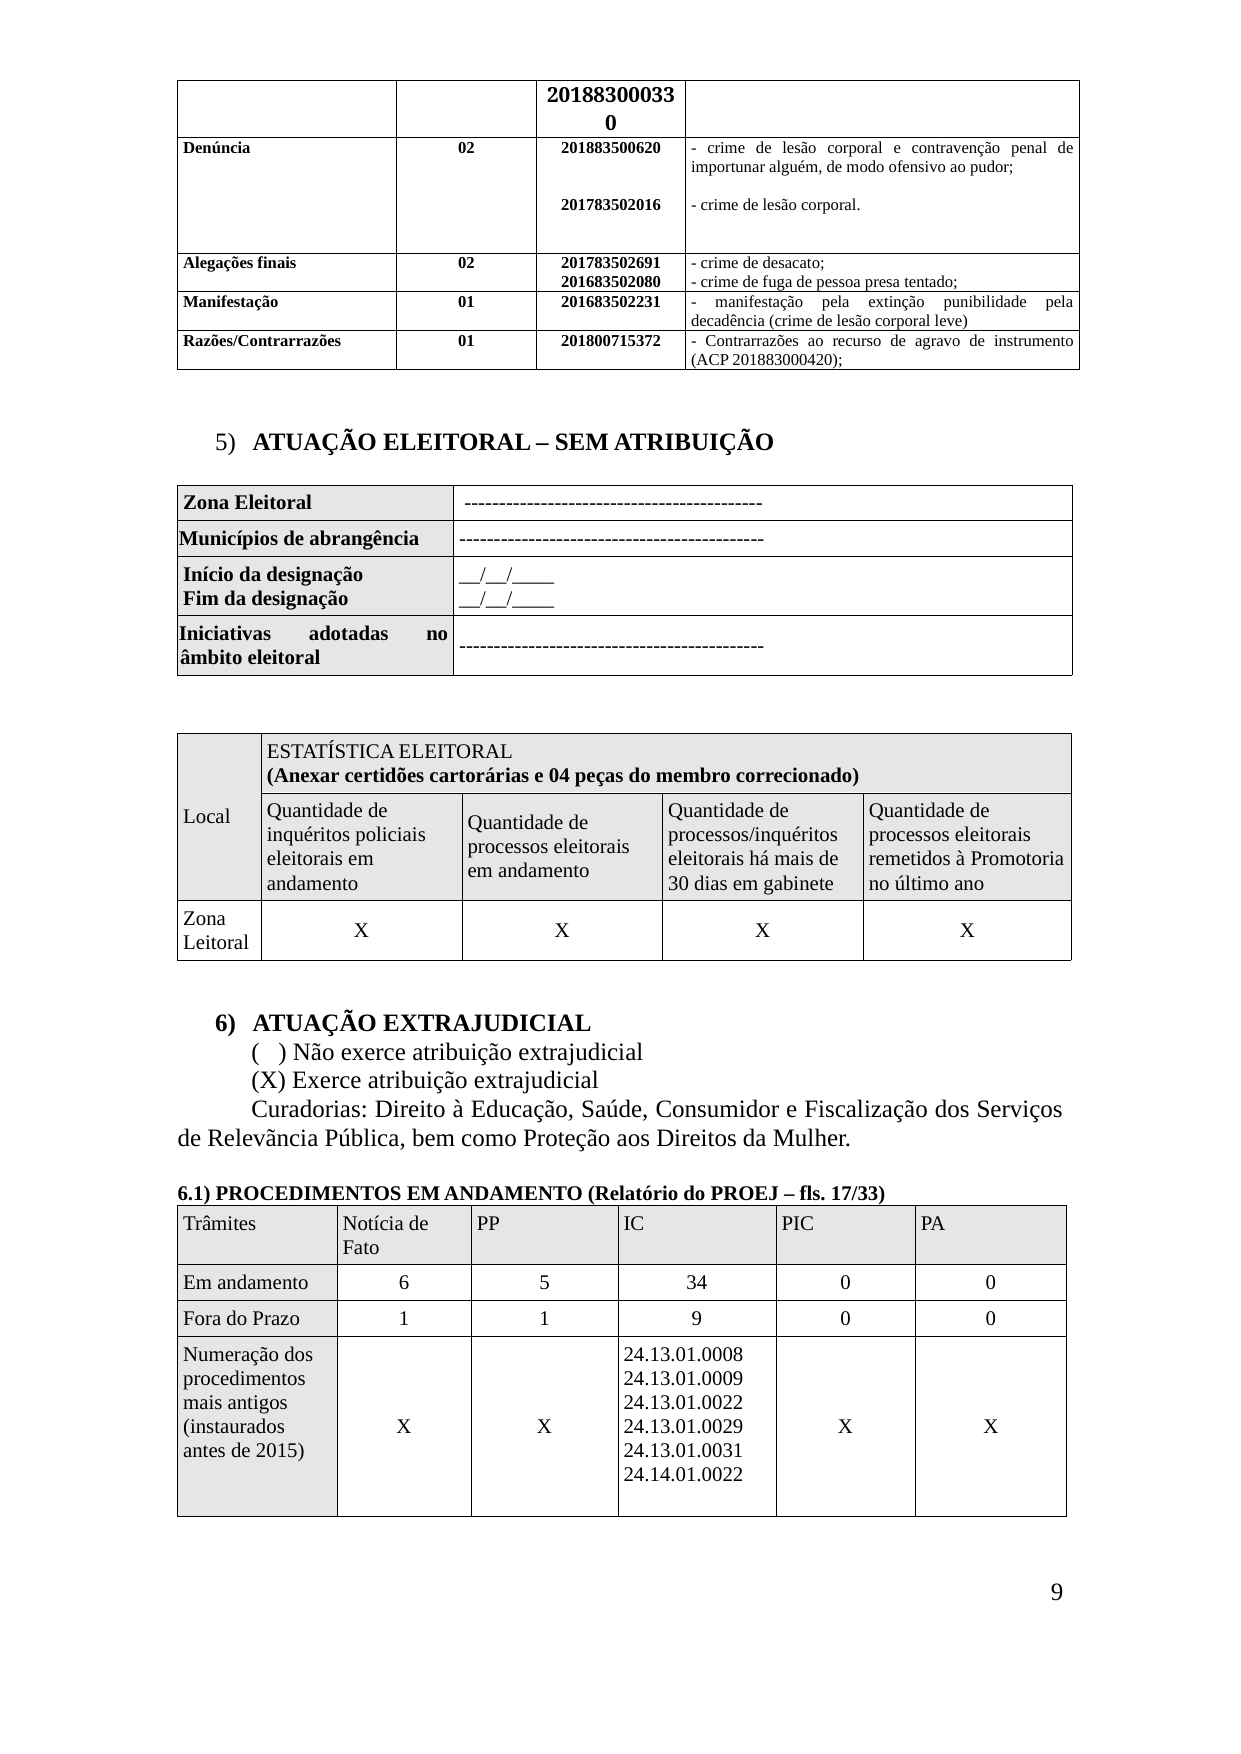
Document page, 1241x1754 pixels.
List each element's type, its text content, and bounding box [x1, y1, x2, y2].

table_cell - crime de desacato; - crime de fuga de pessoa presa tentado; [686, 254, 1079, 291]
table_header Trâmites [178, 1206, 337, 1264]
table_cell X [777, 1337, 915, 1516]
table_cell Quantidade de inquéritos policiais eleitorais em andamento [262, 794, 462, 900]
table_cell Quantidade de processos eleitorais em andamento [463, 794, 662, 900]
table_cell [178, 81, 396, 137]
table_cell 201883000330 [537, 81, 685, 137]
table_cell 0 [916, 1301, 1066, 1336]
table_header Notícia de Fato [338, 1206, 471, 1264]
table_cell 1 [338, 1301, 471, 1336]
table_cell X [262, 901, 462, 960]
table_cell Zona Leitoral [178, 901, 261, 960]
table_cell X [916, 1337, 1066, 1516]
table_cell 201883500620 201783502016 [537, 138, 685, 252]
text (X) Exerce atribuição extrajudicial [177, 1066, 1063, 1094]
table_cell 01 [397, 292, 536, 330]
table_cell 201783502691 201683502080 [537, 254, 685, 291]
table_cell 1 [472, 1301, 618, 1336]
table_cell X [338, 1337, 471, 1516]
table_header ESTATÍSTICA ELEITORAL (Anexar certidões cartorárias e 04 peças do membro correcionado) [262, 734, 1071, 792]
table_cell - Contrarrazões ao recurso de agravo de instrumento (ACP 201883000420); [686, 331, 1079, 369]
table_cell -------------------------------------------- [454, 616, 1072, 675]
table_cell Manifestação [178, 292, 396, 330]
table_cell Razões/Contrarrazões [178, 331, 396, 369]
table_cell X [472, 1337, 618, 1516]
table_cell X [663, 901, 863, 960]
table_cell Numeração dos procedimentos mais antigos (instaurados antes de 2015) [178, 1337, 337, 1516]
table_header Zona Eleitoral [178, 486, 453, 520]
list ATUAÇÃO ELEITORAL – SEM ATRIBUIÇÃO [215, 427, 1063, 456]
table_header ------------------------------------------- [454, 486, 1072, 520]
table_header IC [619, 1206, 776, 1264]
table_cell Quantidade de processos eleitorais remetidos à Promotoria no último ano [864, 794, 1071, 900]
text Curadorias: Direito à Educação, Saúde, Consumidor e Fiscalização dos Serviços de Relevãncia Pública, bem como Proteção aos Direitos da Mulher. [177, 1094, 1063, 1152]
text ( ) Não exerce atribuição extrajudicial [177, 1037, 1063, 1066]
table_cell 201800715372 [537, 331, 685, 369]
table_cell 201683502231 [537, 292, 685, 330]
table_cell 34 [619, 1265, 776, 1300]
table_cell 6 [338, 1265, 471, 1300]
table_cell Quantidade de processos/inquéritos eleitorais há mais de 30 dias em gabinete [663, 794, 863, 900]
table_cell Iniciativas adotadas no âmbito eleitoral [178, 616, 453, 675]
table_cell 0 [916, 1265, 1066, 1300]
table_cell Fora do Prazo [178, 1301, 337, 1336]
table_cell [397, 81, 536, 137]
table_cell 0 [777, 1301, 915, 1336]
table_cell Em andamento [178, 1265, 337, 1300]
table_cell X [864, 901, 1071, 960]
table_cell 01 [397, 331, 536, 369]
table_cell 02 [397, 138, 536, 252]
table_header Local [178, 734, 261, 900]
table_cell 5 [472, 1265, 618, 1300]
table_header PP [472, 1206, 618, 1264]
table_cell Início da designação Fim da designação [178, 557, 453, 615]
table_cell X [463, 901, 662, 960]
table_cell - manifestação pela extinção punibilidade pela decadência (crime de lesão corporal leve) [686, 292, 1079, 330]
table_cell Alegações finais [178, 254, 396, 291]
table_cell 9 [619, 1301, 776, 1336]
table_cell 24.13.01.0008 24.13.01.0009 24.13.01.0022 24.13.01.0029 24.13.01.0031 24.14.01.0022 [619, 1337, 776, 1516]
list ATUAÇÃO EXTRAJUDICIAL [215, 1008, 1063, 1037]
text 6.1) PROCEDIMENTOS EM ANDAMENTO (Relatório do PROEJ – fls. 17/33) [177, 1181, 1063, 1205]
table_cell 0 [777, 1265, 915, 1300]
table_cell __/__/____ __/__/____ [454, 557, 1072, 615]
table_cell Denúncia [178, 138, 396, 252]
table_header PIC [777, 1206, 915, 1264]
table_cell -------------------------------------------- [454, 521, 1072, 556]
table_cell Municípios de abrangência [178, 521, 453, 556]
table_header PA [916, 1206, 1066, 1264]
table_cell 02 [397, 254, 536, 291]
table_cell - crime de lesão corporal e contravenção penal de importunar alguém, de modo ofensivo ao pudor; - crime de lesão corporal. [686, 138, 1079, 252]
